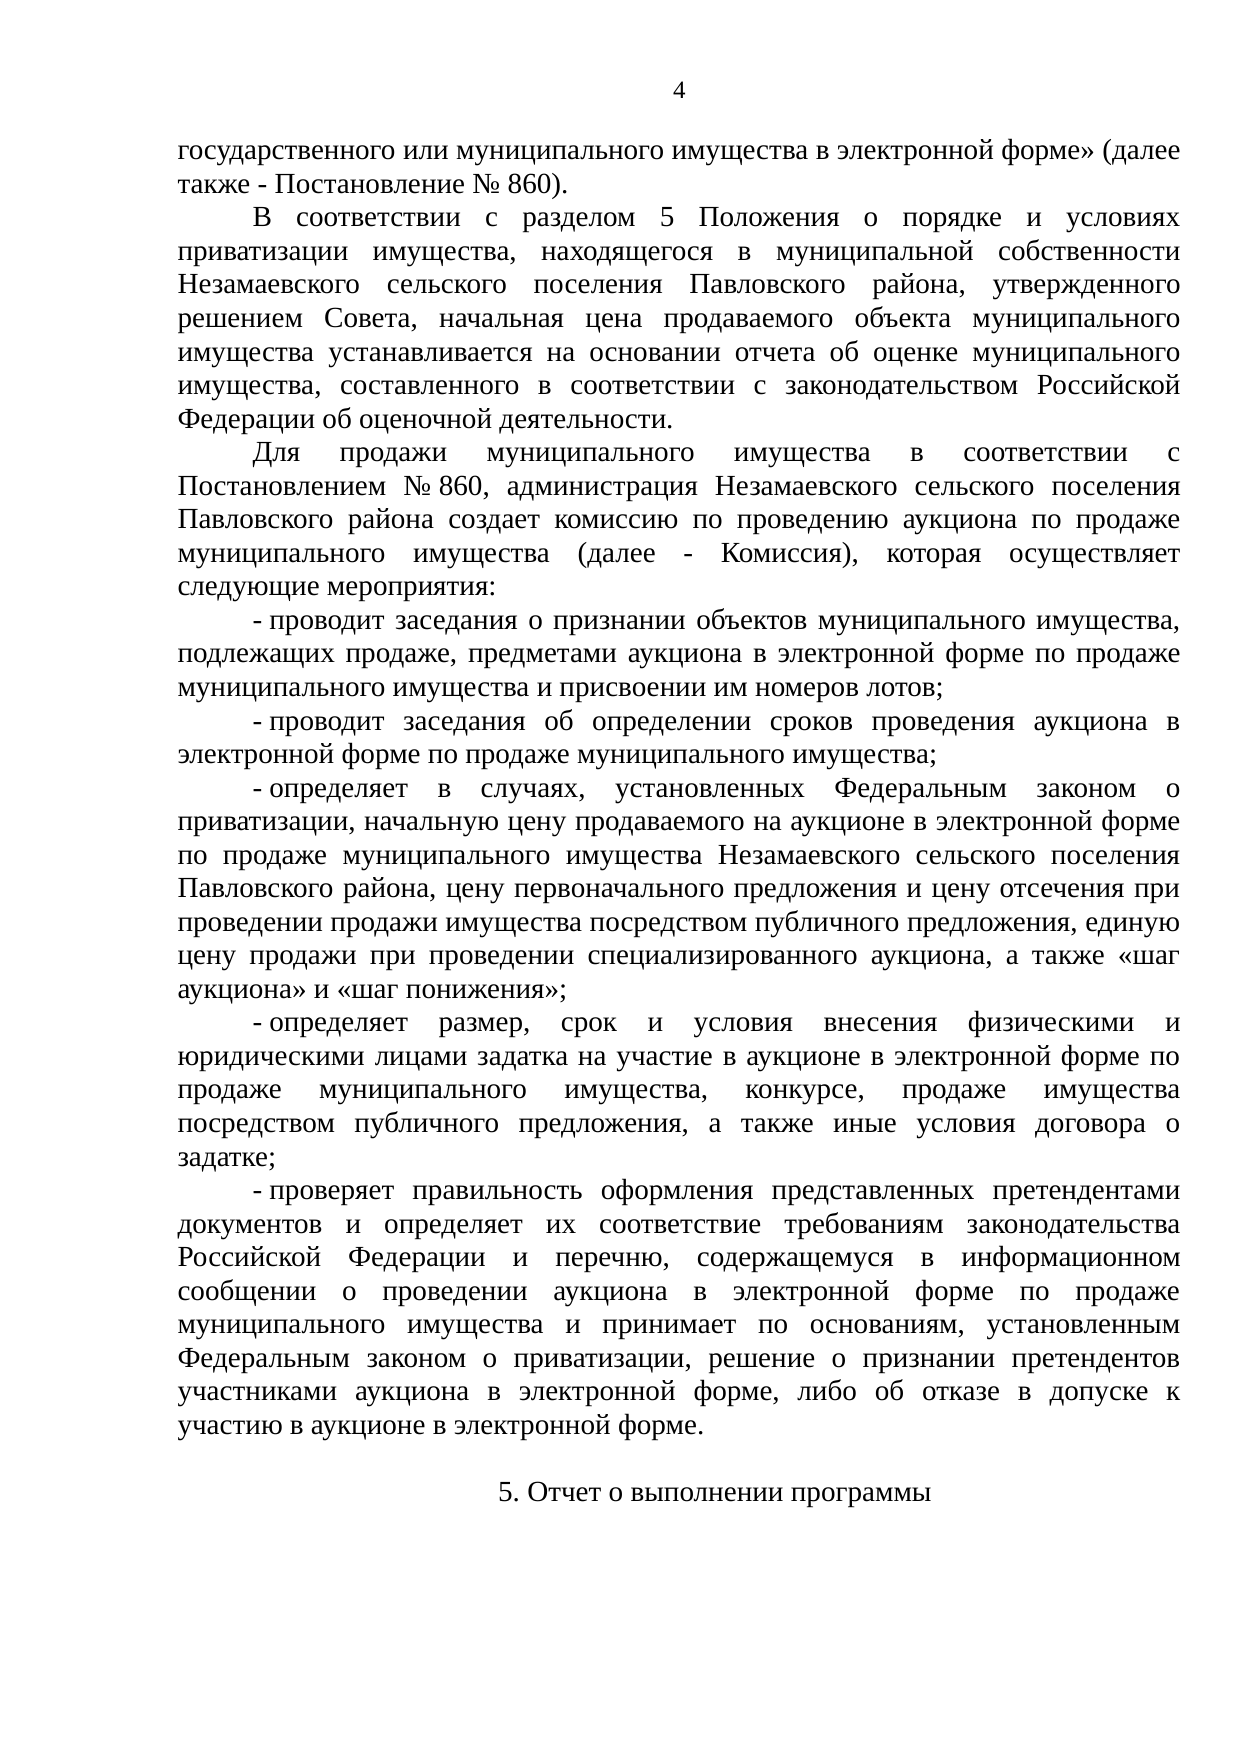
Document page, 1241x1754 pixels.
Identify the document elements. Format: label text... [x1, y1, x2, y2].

text - проводит заседания о признании объектов муниципального имущества, подлежащих продаже, предметами аукциона в электронной форме по продаже муниципального имущества и присвоении им номеров лотов; [177, 602, 1181, 703]
text Для продажи муниципального имущества в соответствии с Постановлением № 860, администрация Незамаевского сельского поселения Павловского района создает комиссию по проведению аукциона по продаже муниципального имущества (далее - Комиссия), которая осуществляет следующие мероприятия: [177, 434, 1181, 602]
text - определяет в случаях, установленных Федеральным законом о приватизации, начальную цену продаваемого на аукционе в электронной форме по продаже муниципального имущества Незамаевского сельского поселения Павловского района, цену первоначального предложения и цену отсечения при проведении продажи имущества посредством публичного предложения, единую цену продажи при проведении специализированного аукциона, а также «шаг аукциона» и «шаг понижения»; [177, 770, 1181, 1004]
text - определяет размер, срок и условия внесения физическими и юридическими лицами задатка на участие в аукционе в электронной форме по продаже муниципального имущества, конкурсе, продаже имущества посредством публичного предложения, а также иные условия договора о задатке; [177, 1004, 1181, 1172]
text государственного или муниципального имущества в электронной форме» (далее также - Постановление № 860). [177, 132, 1181, 199]
text - проводит заседания об определении сроков проведения аукциона в электронной форме по продаже муниципального имущества; [177, 703, 1181, 770]
text 5. Отчет о выполнении программы [177, 1474, 1181, 1508]
text - проверяет правильность оформления представленных претендентами документов и определяет их соответствие требованиям законодательства Российской Федерации и перечню, содержащемуся в информационном сообщении о проведении аукциона в электронной форме по продаже муниципального имущества и принимает по основаниям, установленным Федеральным законом о приватизации, решение о признании претендентов участниками аукциона в электронной форме, либо об отказе в допуске к участию в аукционе в электронной форме. [177, 1172, 1181, 1441]
text В соответствии с разделом 5 Положения о порядке и условиях приватизации имущества, находящегося в муниципальной собственности Незамаевского сельского поселения Павловского района, утвержденного решением Совета, начальная цена продаваемого объекта муниципального имущества устанавливается на основании отчета об оценке муниципального имущества, составленного в соответствии с законодательством Российской Федерации об оценочной деятельности. [177, 199, 1181, 434]
